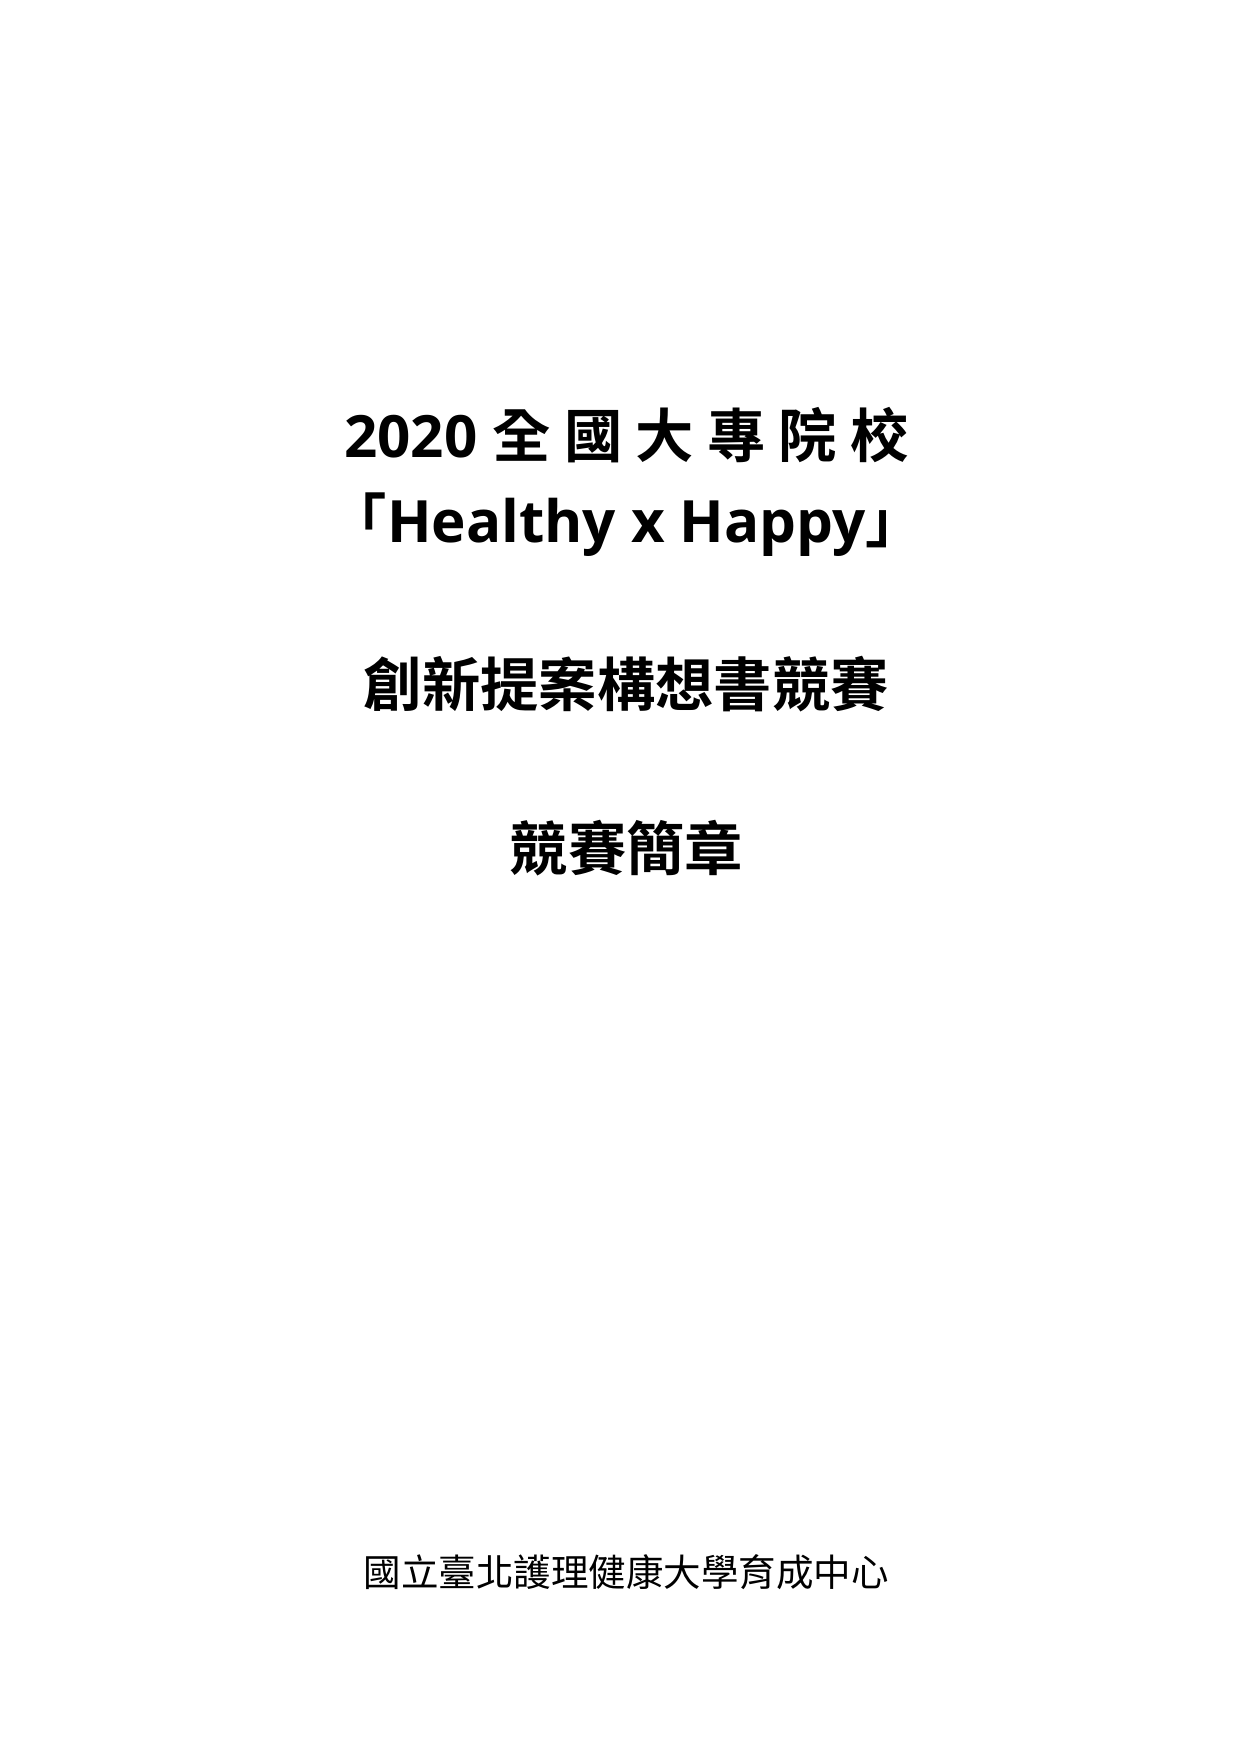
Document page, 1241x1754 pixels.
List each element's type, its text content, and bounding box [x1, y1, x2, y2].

text 「Healthy x Happy」 [187, 474, 1065, 559]
text 競賽簡章 [187, 803, 1065, 887]
text 2020 全 國 大 專 院 校 [187, 390, 1065, 474]
text 創新提案構想書競賽 [187, 639, 1065, 723]
text 國立臺北護理健康大學育成中心 [187, 1546, 1065, 1596]
